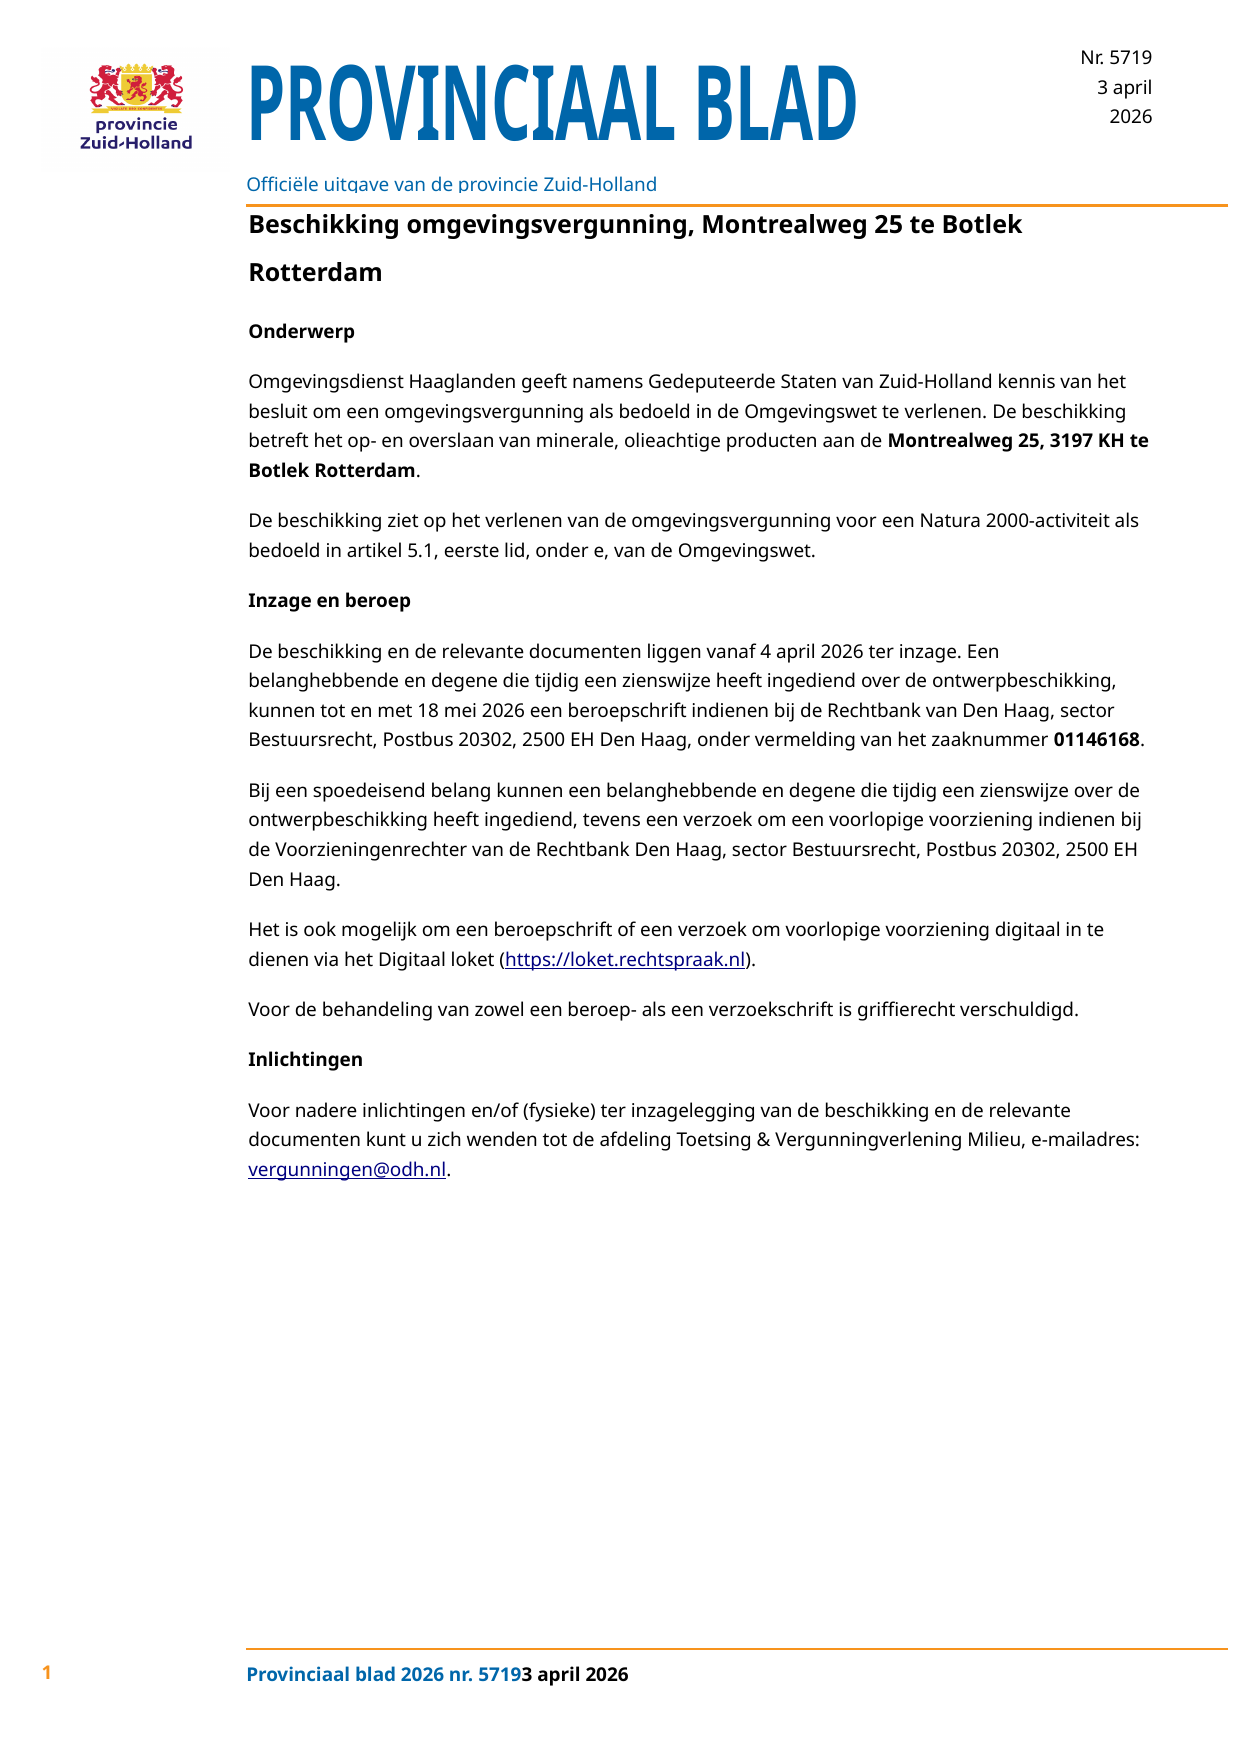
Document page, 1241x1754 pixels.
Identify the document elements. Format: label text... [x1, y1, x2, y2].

text De beschikking en de relevante documenten liggen vanaf 4 april 2026 ter inzage. Een belanghebbende en degene die tijdig een zienswijze heeft ingediend over de ontwerpbeschikking, kunnen tot en met 18 mei 2026 een beroepschrift indienen bij de Rechtbank van Den Haag, sector Bestuursrecht, Postbus 20302, 2500 EH Den Haag, onder vermelding van het zaaknummer 01146168. [248, 638, 1152, 752]
text Voor nadere inlichtingen en/of (fysieke) ter inzagelegging van de beschikking en de relevante documenten kunt u zich wenden tot de afdeling Toetsing & Vergunningverlening Milieu, e-mailadres: vergunningen@odh.nl. [248, 1097, 1152, 1182]
picture [41, 47, 231, 172]
text De beschikking ziet op het verlenen van de omgevingsvergunning voor een Natura 2000-activiteit als bedoeld in artikel 5.1, eerste lid, onder e, van de Omgevingswet. [248, 507, 1152, 563]
text Het is ook mogelijk om een beroepschrift of een verzoek om voorlopige voorziening digitaal in te dienen via het Digitaal loket (https://loket.rechtspraak.nl). [248, 916, 1152, 972]
text Onderwerp [248, 318, 1152, 344]
text Bij een spoedeisend belang kunnen een belanghebbende en degene die tijdig een zienswijze over de ontwerpbeschikking heeft ingediend, tevens een verzoek om een voorlopige voorziening indienen bij de Voorzieningenrechter van de Rechtbank Den Haag, sector Bestuursrecht, Postbus 20302, 2500 EH Den Haag. [248, 777, 1152, 892]
text Beschikking omgevingsvergunning, Montrealweg 25 te Botlek Rotterdam [248, 207, 1152, 288]
text Inlichtingen [248, 1047, 1152, 1072]
text Voor de behandeling van zowel een beroep- als een verzoekschrift is griffierecht verschuldigd. [248, 996, 1152, 1022]
text Inzage en beroep [248, 587, 1152, 613]
text Omgevingsdienst Haaglanden geeft namens Gedeputeerde Staten van Zuid-Holland kennis van het besluit om een omgevingsvergunning als bedoeld in de Omgevingswet te verlenen. De beschikking betreft het op- en overslaan van minerale, olieachtige producten aan de Montrealweg 25, 3197 KH te Botlek Rotterdam. [248, 368, 1152, 483]
